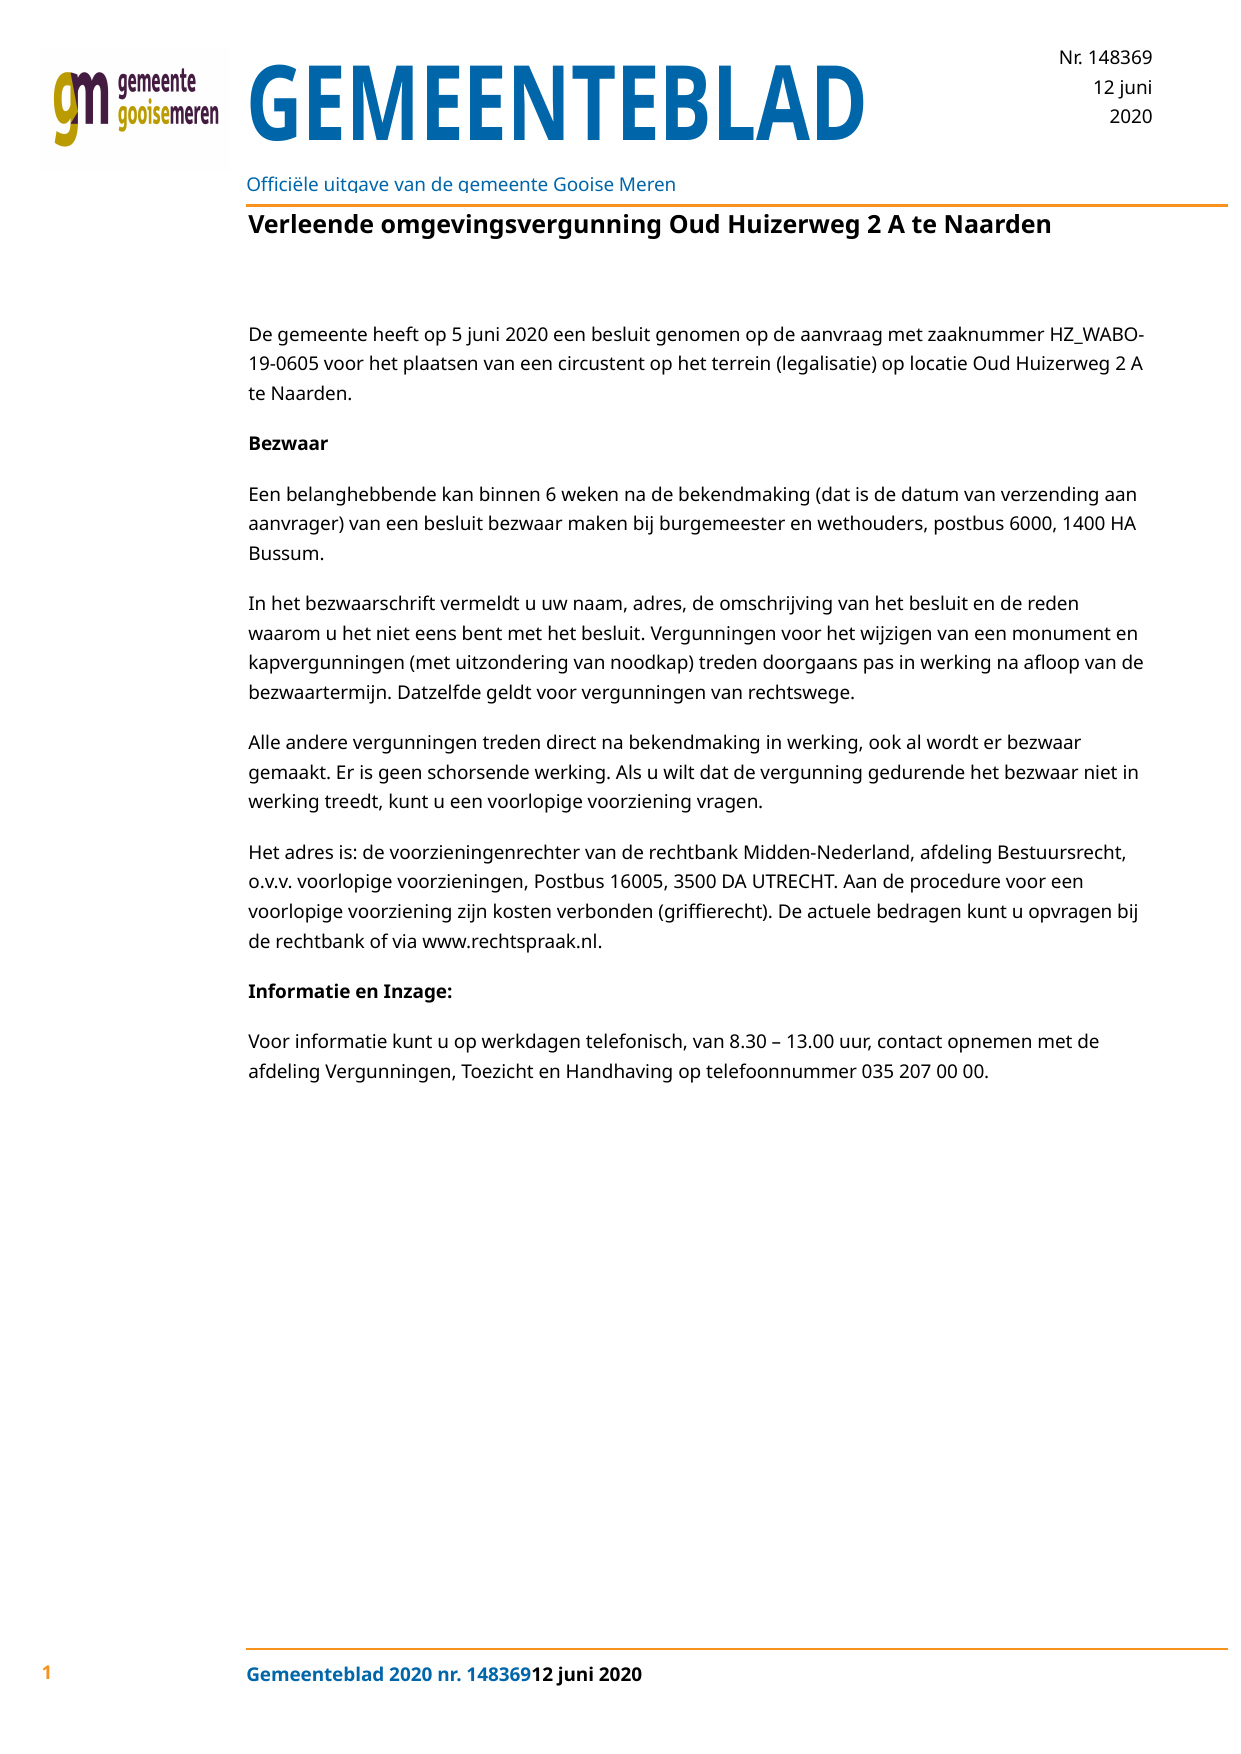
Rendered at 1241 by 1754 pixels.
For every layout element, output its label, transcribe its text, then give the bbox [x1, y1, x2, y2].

text Informatie en Inzage: [248, 978, 1152, 1004]
text Alle andere vergunningen treden direct na bekendmaking in werking, ook al wordt er bezwaar gemaakt. Er is geen schorsende werking. Als u wilt dat de vergunning gedurende het bezwaar niet in werking treedt, kunt u een voorlopige voorziening vragen. [248, 729, 1152, 814]
text De gemeente heeft op 5 juni 2020 een besluit genomen op de aanvraag met zaaknummer HZ_WABO-19-0605 voor het plaatsen van een circustent op het terrein (legalisatie) op locatie Oud Huizerweg 2 A te Naarden. [248, 321, 1152, 406]
text Verleende omgevingsvergunning Oud Huizerweg 2 A te Naarden [248, 207, 1152, 241]
picture [41, 47, 231, 172]
text Een belanghebbende kan binnen 6 weken na de bekendmaking (dat is de datum van verzending aan aanvrager) van een besluit bezwaar maken bij burgemeester en wethouders, postbus 6000, 1400 HA Bussum. [248, 481, 1152, 566]
text In het bezwaarschrift vermeldt u uw naam, adres, de omschrijving van het besluit en de reden waarom u het niet eens bent met het besluit. Vergunningen voor het wijzigen van een monument en kapvergunningen (met uitzondering van noodkap) treden doorgaans pas in werking na afloop van de bezwaartermijn. Datzelfde geldt voor vergunningen van rechtswege. [248, 590, 1152, 705]
text Bezwaar [248, 430, 1152, 456]
text Voor informatie kunt u op werkdagen telefonisch, van 8.30 – 13.00 uur, contact opnemen met de afdeling Vergunningen, Toezicht en Handhaving op telefoonnummer 035 207 00 00. [248, 1029, 1152, 1084]
text Het adres is: de voorzieningenrechter van de rechtbank Midden-Nederland, afdeling Bestuursrecht, o.v.v. voorlopige voorzieningen, Postbus 16005, 3500 DA UTRECHT. Aan de procedure voor een voorlopige voorziening zijn kosten verbonden (griffierecht). De actuele bedragen kunt u opvragen bij de rechtbank of via www.rechtspraak.nl. [248, 839, 1152, 953]
